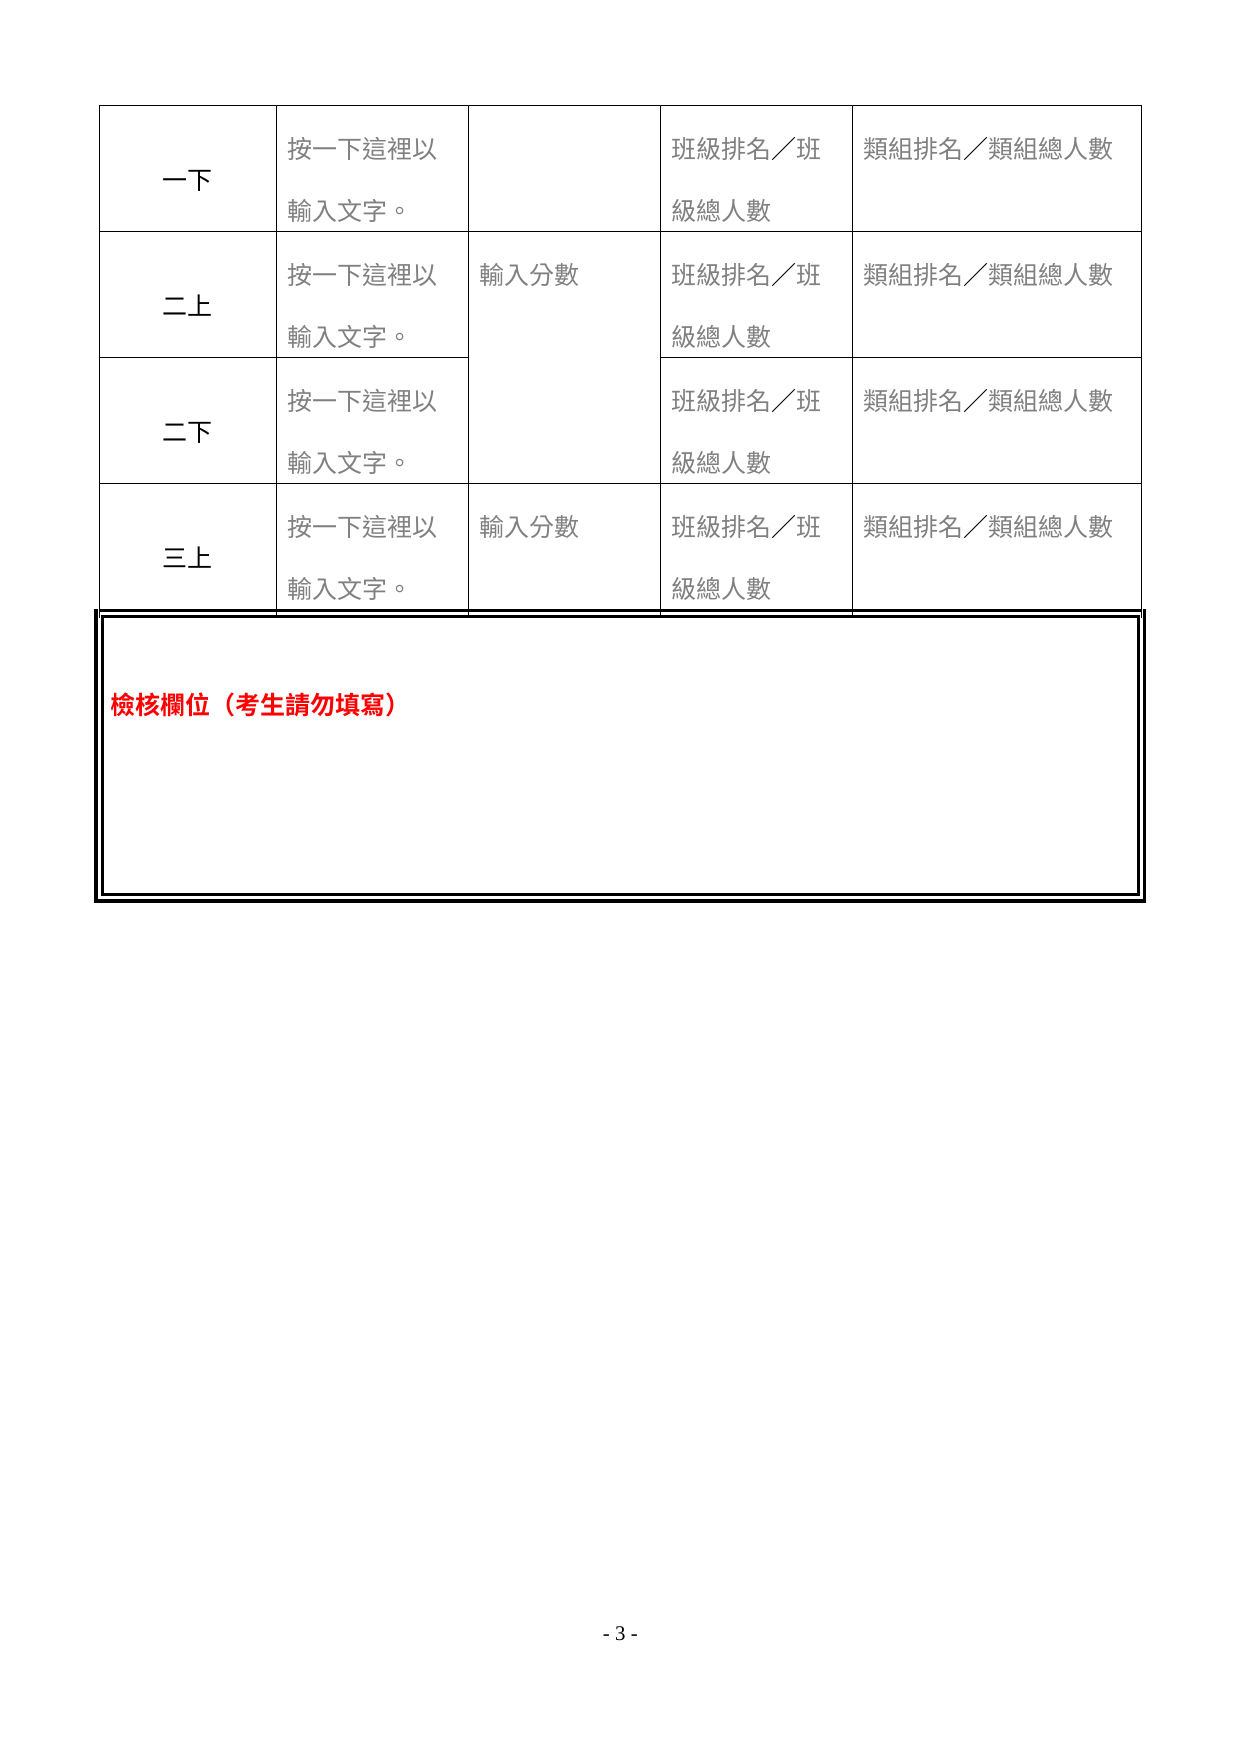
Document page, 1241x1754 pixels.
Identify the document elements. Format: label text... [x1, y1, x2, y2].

table_cell 類組排名／類組總人數 [853, 484, 1141, 609]
table_cell 輸入分數 [469, 232, 660, 483]
table_cell 三上 [100, 484, 276, 609]
table_cell 按一下這裡以輸入文字。 [277, 358, 468, 483]
table_cell [853, 612, 1141, 893]
table_cell 二下 [100, 358, 276, 483]
table_cell 一下 [100, 106, 276, 231]
table_cell 按一下這裡以輸入文字。 [277, 484, 468, 609]
table_cell 按一下這裡以輸入文字。 [277, 106, 468, 231]
table_cell 類組排名／類組總人數 [853, 232, 1141, 357]
table_cell 班級排名／班級總人數 [661, 484, 852, 609]
table_cell 按一下這裡以輸入文字。 [277, 232, 468, 357]
table_cell [469, 106, 660, 231]
table_cell 檢核欄位（考生請勿填寫） [104, 618, 1137, 893]
table_cell 班級排名／班級總人數 [661, 358, 852, 483]
table_cell 類組排名／類組總人數 [853, 358, 1141, 483]
table_cell 班級排名／班級總人數 [661, 106, 852, 231]
table_cell 類組排名／類組總人數 [853, 106, 1141, 231]
table_cell 二上 [100, 232, 276, 357]
table_cell 輸入分數 [469, 484, 660, 609]
table_cell 班級排名／班級總人數 [661, 232, 852, 357]
